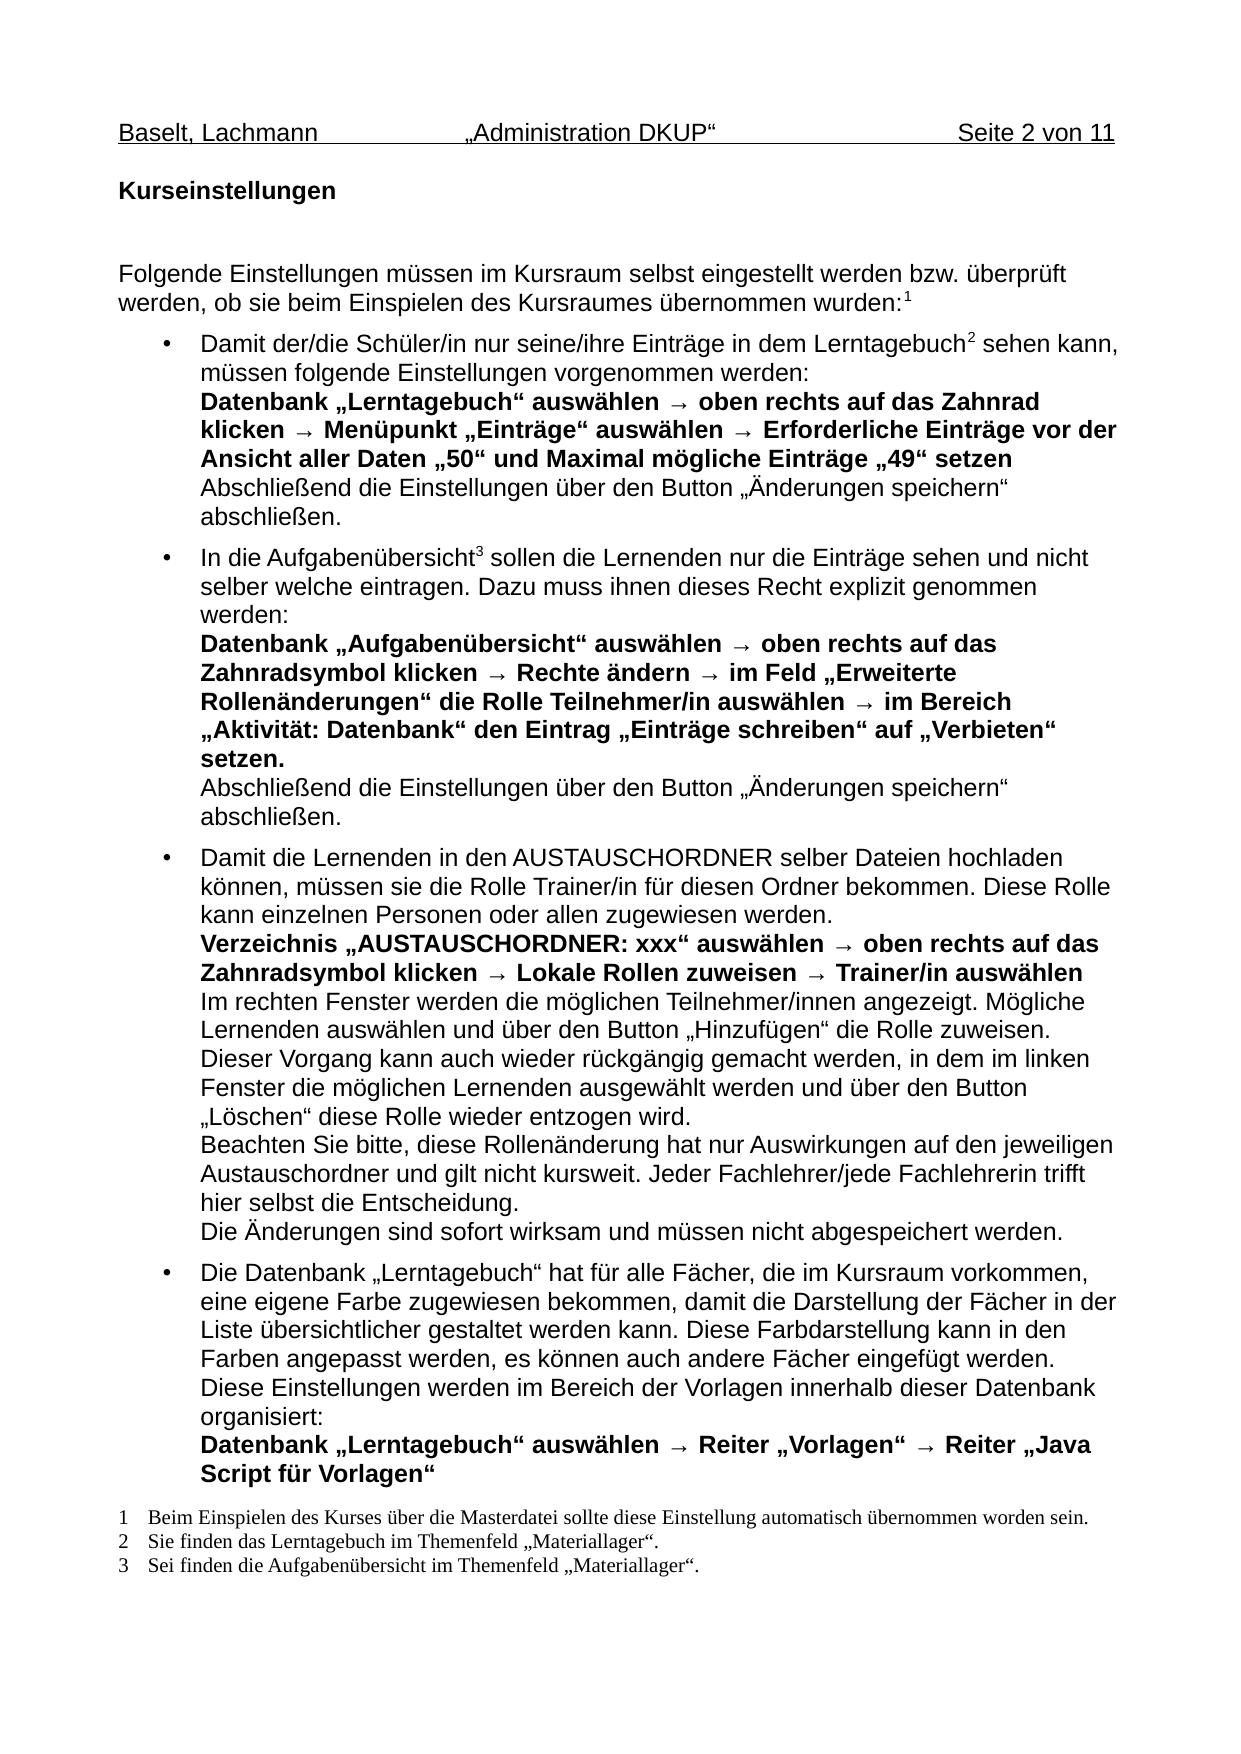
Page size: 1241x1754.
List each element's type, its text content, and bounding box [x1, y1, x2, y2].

list In die Aufgabenübersicht sollen die Lernenden nur die Einträge sehen und nicht selber welche eintragen. Dazu muss ihnen dieses Recht explizit genommen werden: Datenbank „Aufgabenübersicht“ auswählen → oben rechts auf das Zahnradsymbol klicken → Rechte ändern → im Feld „Erweiterte Rollenänderungen“ die Rolle Teilnehmer/in auswählen → im Bereich „Aktivität: Datenbank“ den Eintrag „Einträge schreiben“ auf „Verbieten“ setzen. Abschließend die Einstellungen über den Button „Änderungen speichern“ abschließen. [163, 543, 1122, 830]
list Damit der/die Schüler/in nur seine/ihre Einträge in dem Lerntagebuch sehen kann, müssen folgende Einstellungen vorgenommen werden: Datenbank „Lerntagebuch“ auswählen → oben rechts auf das Zahnrad klicken → Menüpunkt „Einträge“ auswählen → Erforderliche Einträge vor der Ansicht aller Daten „50“ und Maximal mögliche Einträge „49“ setzen Abschließend die Einstellungen über den Button „Änderungen speichern“ abschließen. [163, 329, 1122, 530]
list Damit die Lernenden in den AUSTAUSCHORDNER selber Dateien hochladen können, müssen sie die Rolle Trainer/in für diesen Ordner bekommen. Diese Rolle kann einzelnen Personen oder allen zugewiesen werden. Verzeichnis „AUSTAUSCHORDNER: xxx“ auswählen → oben rechts auf das Zahnradsymbol klicken → Lokale Rollen zuweisen → Trainer/in auswählen Im rechten Fenster werden die möglichen Teilnehmer/innen angezeigt. Mögliche Lernenden auswählen und über den Button „Hinzufügen“ die Rolle zuweisen. Dieser Vorgang kann auch wieder rückgängig gemacht werden, in dem im linken Fenster die möglichen Lernenden ausgewählt werden und über den Button „Löschen“ diese Rolle wieder entzogen wird. Beachten Sie bitte, diese Rollenänderung hat nur Auswirkungen auf den jeweiligen Austauschordner und gilt nicht kursweit. Jeder Fachlehrer/jede Fachlehrerin trifft hier selbst die Entscheidung. Die Änderungen sind sofort wirksam und müssen nicht abgespeichert werden. [163, 843, 1122, 1245]
list Die Datenbank „Lerntagebuch“ hat für alle Fächer, die im Kursraum vorkommen, eine eigene Farbe zugewiesen bekommen, damit die Darstellung der Fächer in der Liste übersichtlicher gestaltet werden kann. Diese Farbdarstellung kann in den Farben angepasst werden, es können auch andere Fächer eingefügt werden. Diese Einstellungen werden im Bereich der Vorlagen innerhalb dieser Datenbank organisiert: Datenbank „Lerntagebuch“ auswählen → Reiter „Vorlagen“ → Reiter „Java Script für Vorlagen“ [163, 1258, 1122, 1488]
text Beim Einspielen des Kurses über die Masterdatei sollte diese Einstellung automatisch übernommen worden sein. [118, 1505, 1122, 1529]
text Folgende Einstellungen müssen im Kursraum selbst eingestellt werden bzw. überprüft werden, ob sie beim Einspielen des Kursraumes übernommen wurden: [118, 259, 1122, 316]
list Sie finden das Lerntagebuch im Themenfeld „Materiallager“. [118, 1529, 1122, 1553]
list Sei finden die Aufgabenübersicht im Themenfeld „Materiallager“. [118, 1553, 1122, 1577]
text Kurseinstellungen [118, 176, 1122, 205]
